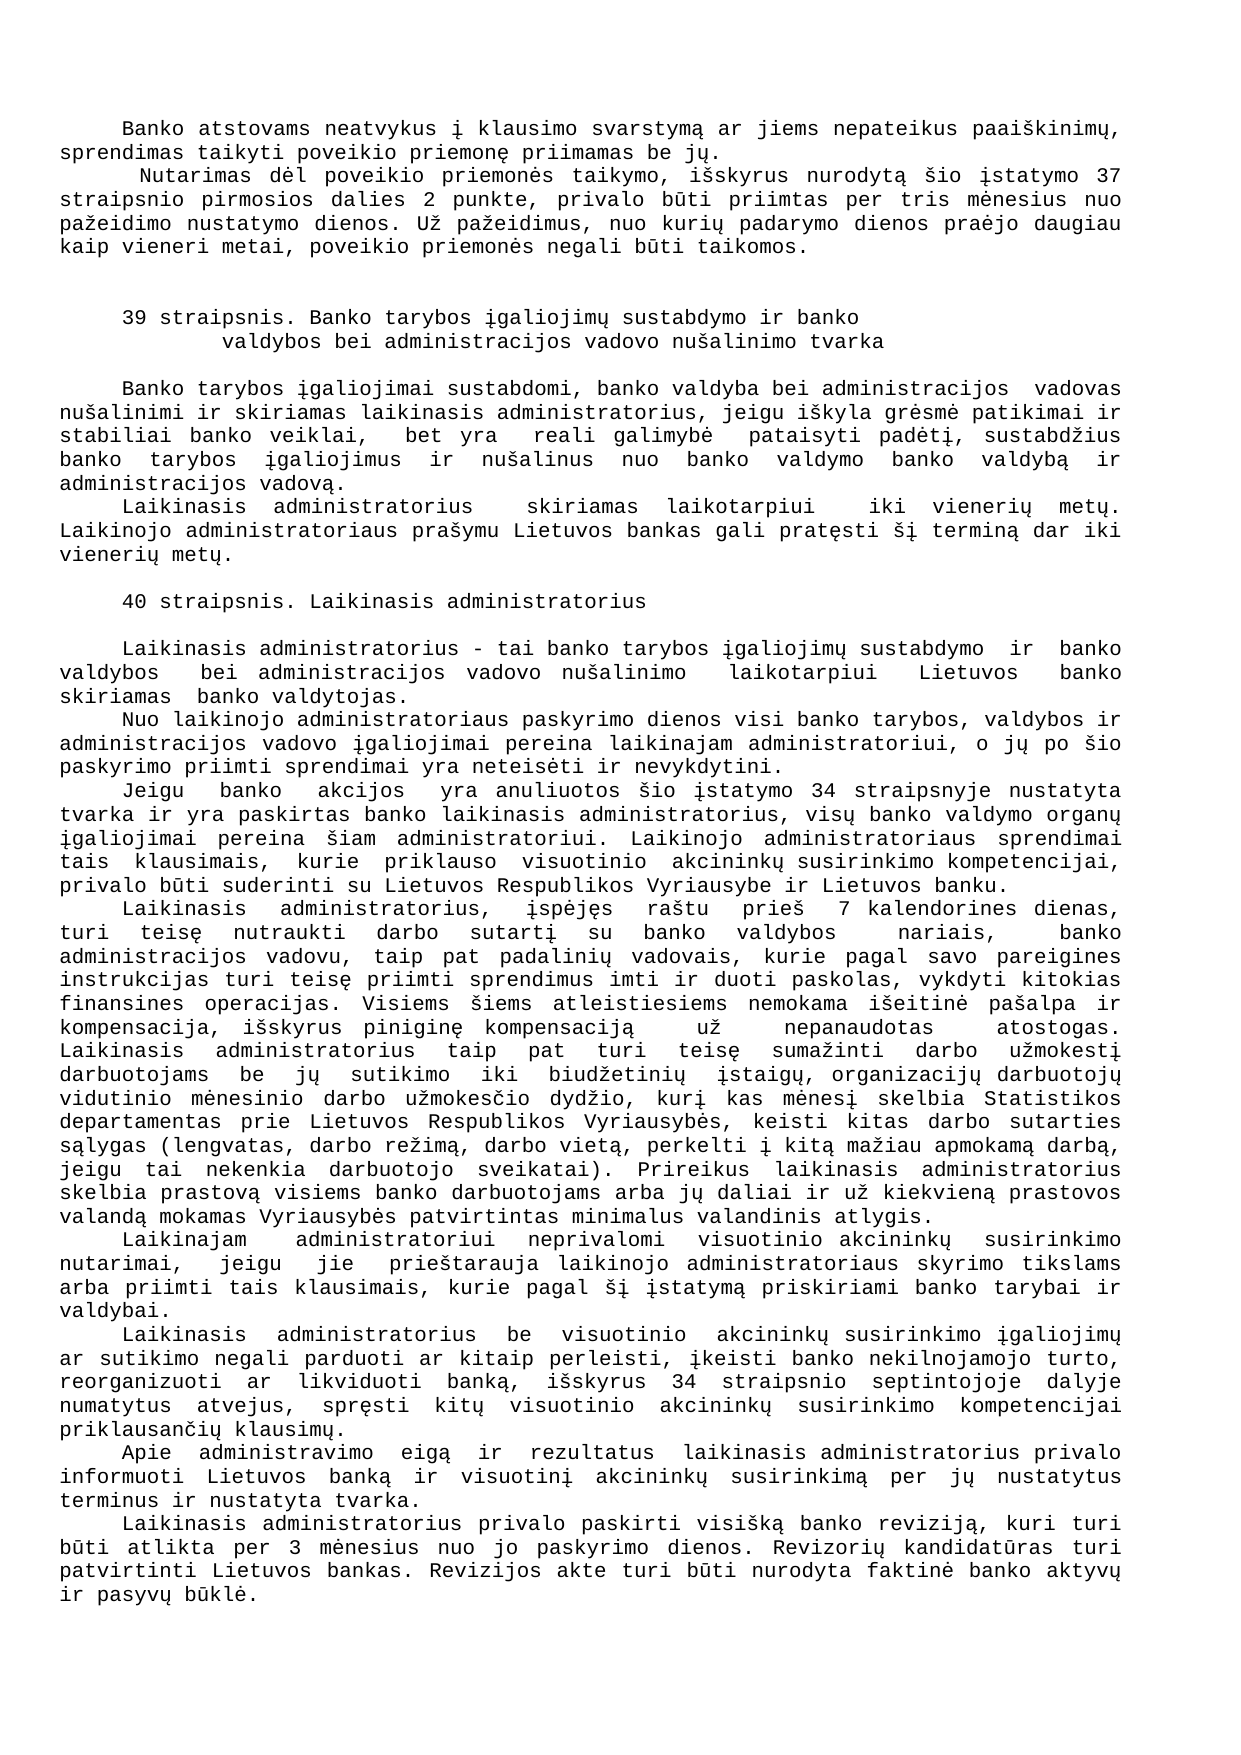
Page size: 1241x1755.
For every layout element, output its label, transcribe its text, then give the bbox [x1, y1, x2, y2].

text Jeigu banko akcijos yra anuliuotos šio įstatymo 34 straipsnyje nustatyta tvarka ir yra paskirtas banko laikinasis administratorius, visų banko valdymo organų įgaliojimai pereina šiam administratoriui. Laikinojo administratoriaus sprendimai tais klausimais, kurie priklauso visuotinio akcininkų susirinkimo kompetencijai, privalo būti suderinti su Lietuvos Respublikos Vyriausybe ir Lietuvos banku. [59, 780, 1122, 898]
text Laikinasis administratorius privalo paskirti visišką banko reviziją, kuri turi būti atlikta per 3 mėnesius nuo jo paskyrimo dienos. Revizorių kandidatūras turi patvirtinti Lietuvos bankas. Revizijos akte turi būti nurodyta faktinė banko aktyvų ir pasyvų būklė. [59, 1513, 1122, 1608]
text Laikinasis administratorius be visuotinio akcininkų susirinkimo įgaliojimų ar sutikimo negali parduoti ar kitaip perleisti, įkeisti banko nekilnojamojo turto, reorganizuoti ar likviduoti banką, išskyrus 34 straipsnio septintojoje dalyje numatytus atvejus, spręsti kitų visuotinio akcininkų susirinkimo kompetencijai priklausančių klausimų. [59, 1324, 1122, 1442]
text valdybos bei administracijos vadovo nušalinimo tvarka [59, 331, 1122, 354]
text 40 straipsnis. Laikinasis administratorius [59, 591, 1122, 615]
text Laikinasis administratorius, įspėjęs raštu prieš 7 kalendorines dienas, turi teisę nutraukti darbo sutartį su banko valdybos nariais, banko administracijos vadovu, taip pat padalinių vadovais, kurie pagal savo pareigines instrukcijas turi teisę priimti sprendimus imti ir duoti paskolas, vykdyti kitokias finansines operacijas. Visiems šiems atleistiesiems nemokama išeitinė pašalpa ir kompensacija, išskyrus piniginę kompensaciją už nepanaudotas atostogas. Laikinasis administratorius taip pat turi teisę sumažinti darbo užmokestį darbuotojams be jų sutikimo iki biudžetinių įstaigų, organizacijų darbuotojų vidutinio mėnesinio darbo užmokesčio dydžio, kurį kas mėnesį skelbia Statistikos departamentas prie Lietuvos Respublikos Vyriausybės, keisti kitas darbo sutarties sąlygas (lengvatas, darbo režimą, darbo vietą, perkelti į kitą mažiau apmokamą darbą, jeigu tai nekenkia darbuotojo sveikatai). Prireikus laikinasis administratorius skelbia prastovą visiems banko darbuotojams arba jų daliai ir už kiekvieną prastovos valandą mokamas Vyriausybės patvirtintas minimalus valandinis atlygis. [59, 898, 1122, 1229]
text Banko atstovams neatvykus į klausimo svarstymą ar jiems nepateikus paaiškinimų, sprendimas taikyti poveikio priemonę priimamas be jų. [59, 118, 1122, 165]
text Apie administravimo eigą ir rezultatus laikinasis administratorius privalo informuoti Lietuvos banką ir visuotinį akcininkų susirinkimą per jų nustatytus terminus ir nustatyta tvarka. [59, 1442, 1122, 1513]
text Nutarimas dėl poveikio priemonės taikymo, išskyrus nurodytą šio įstatymo 37 straipsnio pirmosios dalies 2 punkte, privalo būti priimtas per tris mėnesius nuo pažeidimo nustatymo dienos. Už pažeidimus, nuo kurių padarymo dienos praėjo daugiau kaip vieneri metai, poveikio priemonės negali būti taikomos. [59, 165, 1122, 260]
text Laikinasis administratorius skiriamas laikotarpiui iki vienerių metų. Laikinojo administratoriaus prašymu Lietuvos bankas gali pratęsti šį terminą dar iki vienerių metų. [59, 496, 1122, 567]
text Nuo laikinojo administratoriaus paskyrimo dienos visi banko tarybos, valdybos ir administracijos vadovo įgaliojimai pereina laikinajam administratoriui, o jų po šio paskyrimo priimti sprendimai yra neteisėti ir nevykdytini. [59, 709, 1122, 780]
text Laikinasis administratorius - tai banko tarybos įgaliojimų sustabdymo ir banko valdybos bei administracijos vadovo nušalinimo laikotarpiui Lietuvos banko skiriamas banko valdytojas. [59, 638, 1122, 709]
text Laikinajam administratoriui neprivalomi visuotinio akcininkų susirinkimo nutarimai, jeigu jie prieštarauja laikinojo administratoriaus skyrimo tikslams arba priimti tais klausimais, kurie pagal šį įstatymą priskiriami banko tarybai ir valdybai. [59, 1229, 1122, 1324]
text 39 straipsnis. Banko tarybos įgaliojimų sustabdymo ir banko [59, 307, 1122, 331]
text Banko tarybos įgaliojimai sustabdomi, banko valdyba bei administracijos vadovas nušalinimi ir skiriamas laikinasis administratorius, jeigu iškyla grėsmė patikimai ir stabiliai banko veiklai, bet yra reali galimybė pataisyti padėtį, sustabdžius banko tarybos įgaliojimus ir nušalinus nuo banko valdymo banko valdybą ir administracijos vadovą. [59, 378, 1122, 496]
